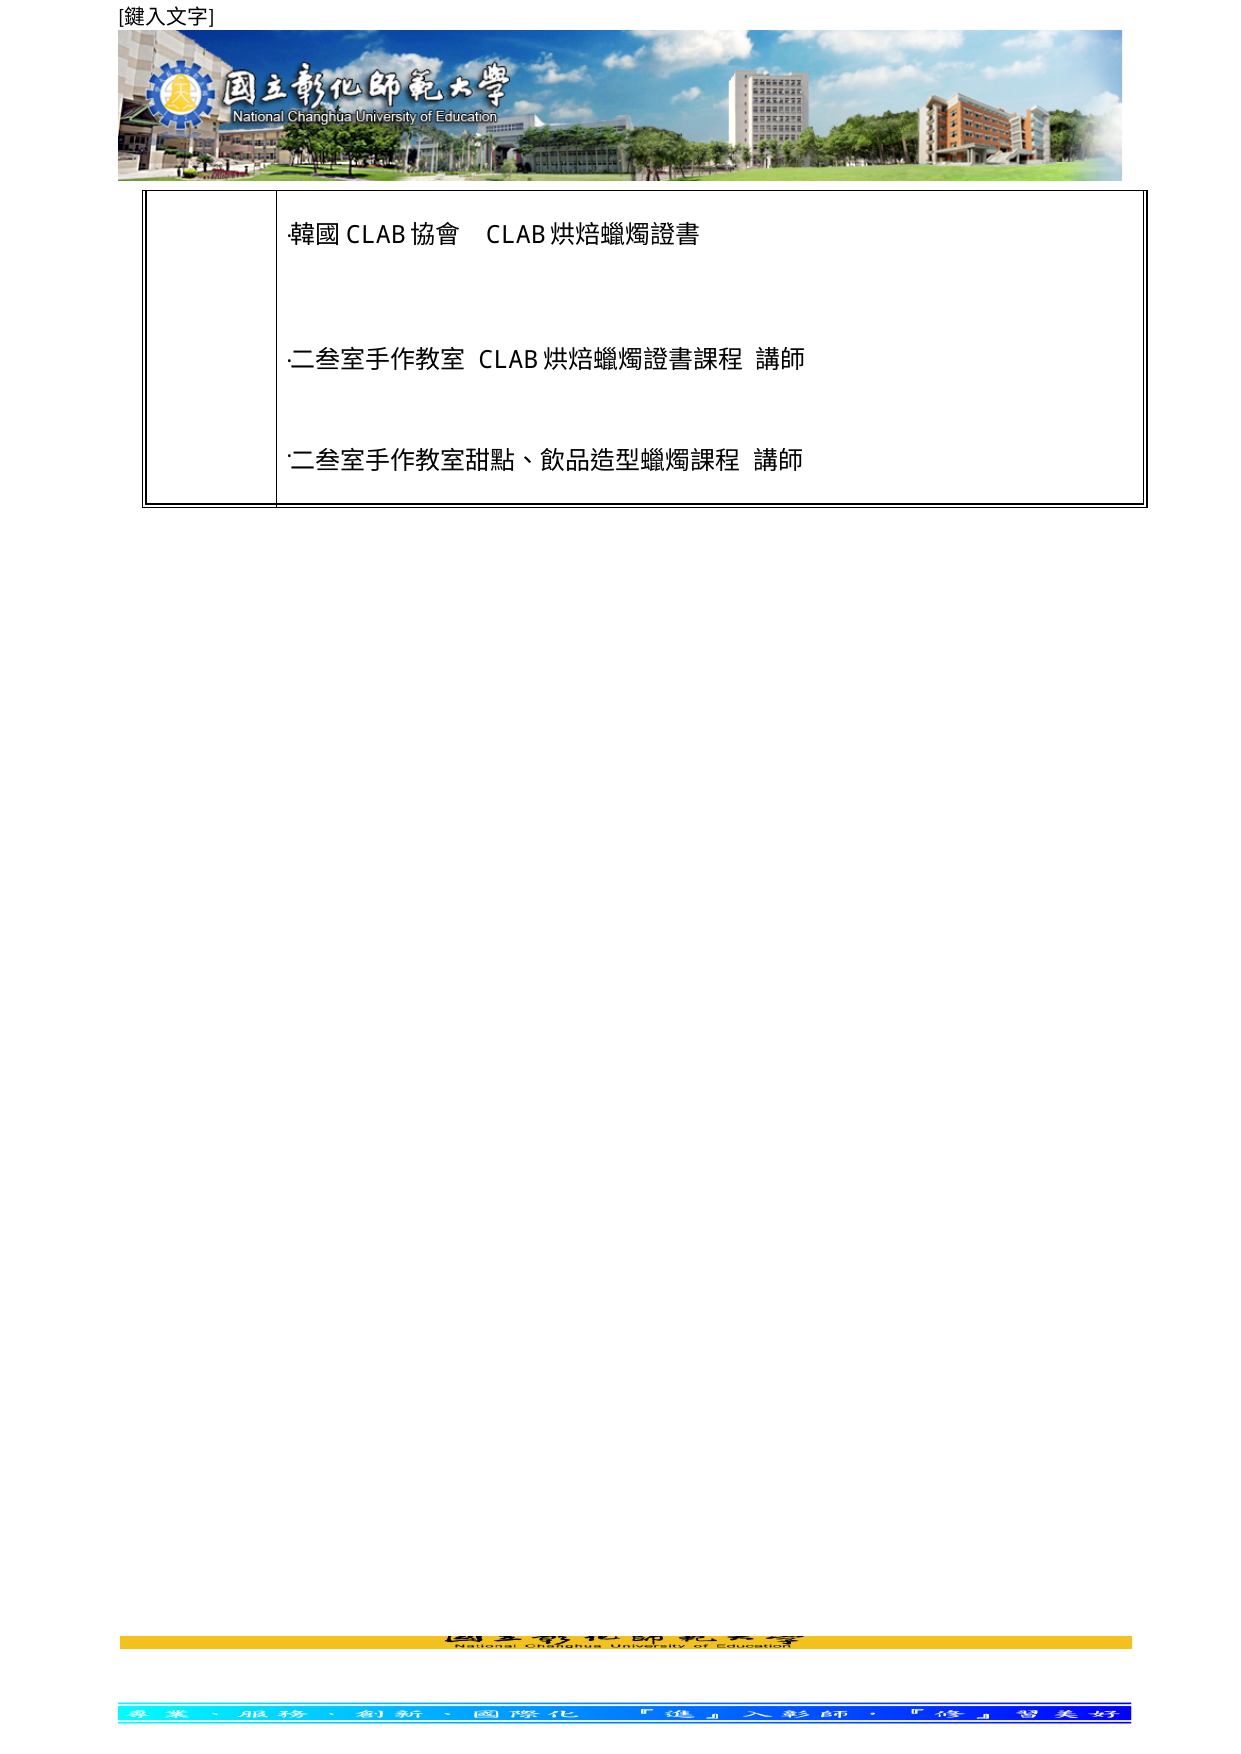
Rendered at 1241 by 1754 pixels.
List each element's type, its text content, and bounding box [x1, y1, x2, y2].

picture [118, 1636, 1133, 1729]
table_cell [147, 191, 276, 503]
picture [118, 30, 1123, 181]
table_cell ·韓國CLAB協會 CLAB烘焙蠟燭證書 ·二叁室手作教室 CLAB烘焙蠟燭證書課程 講師 ·二叁室手作教室甜點、飲品造型蠟燭課程 講師 [277, 191, 1143, 503]
